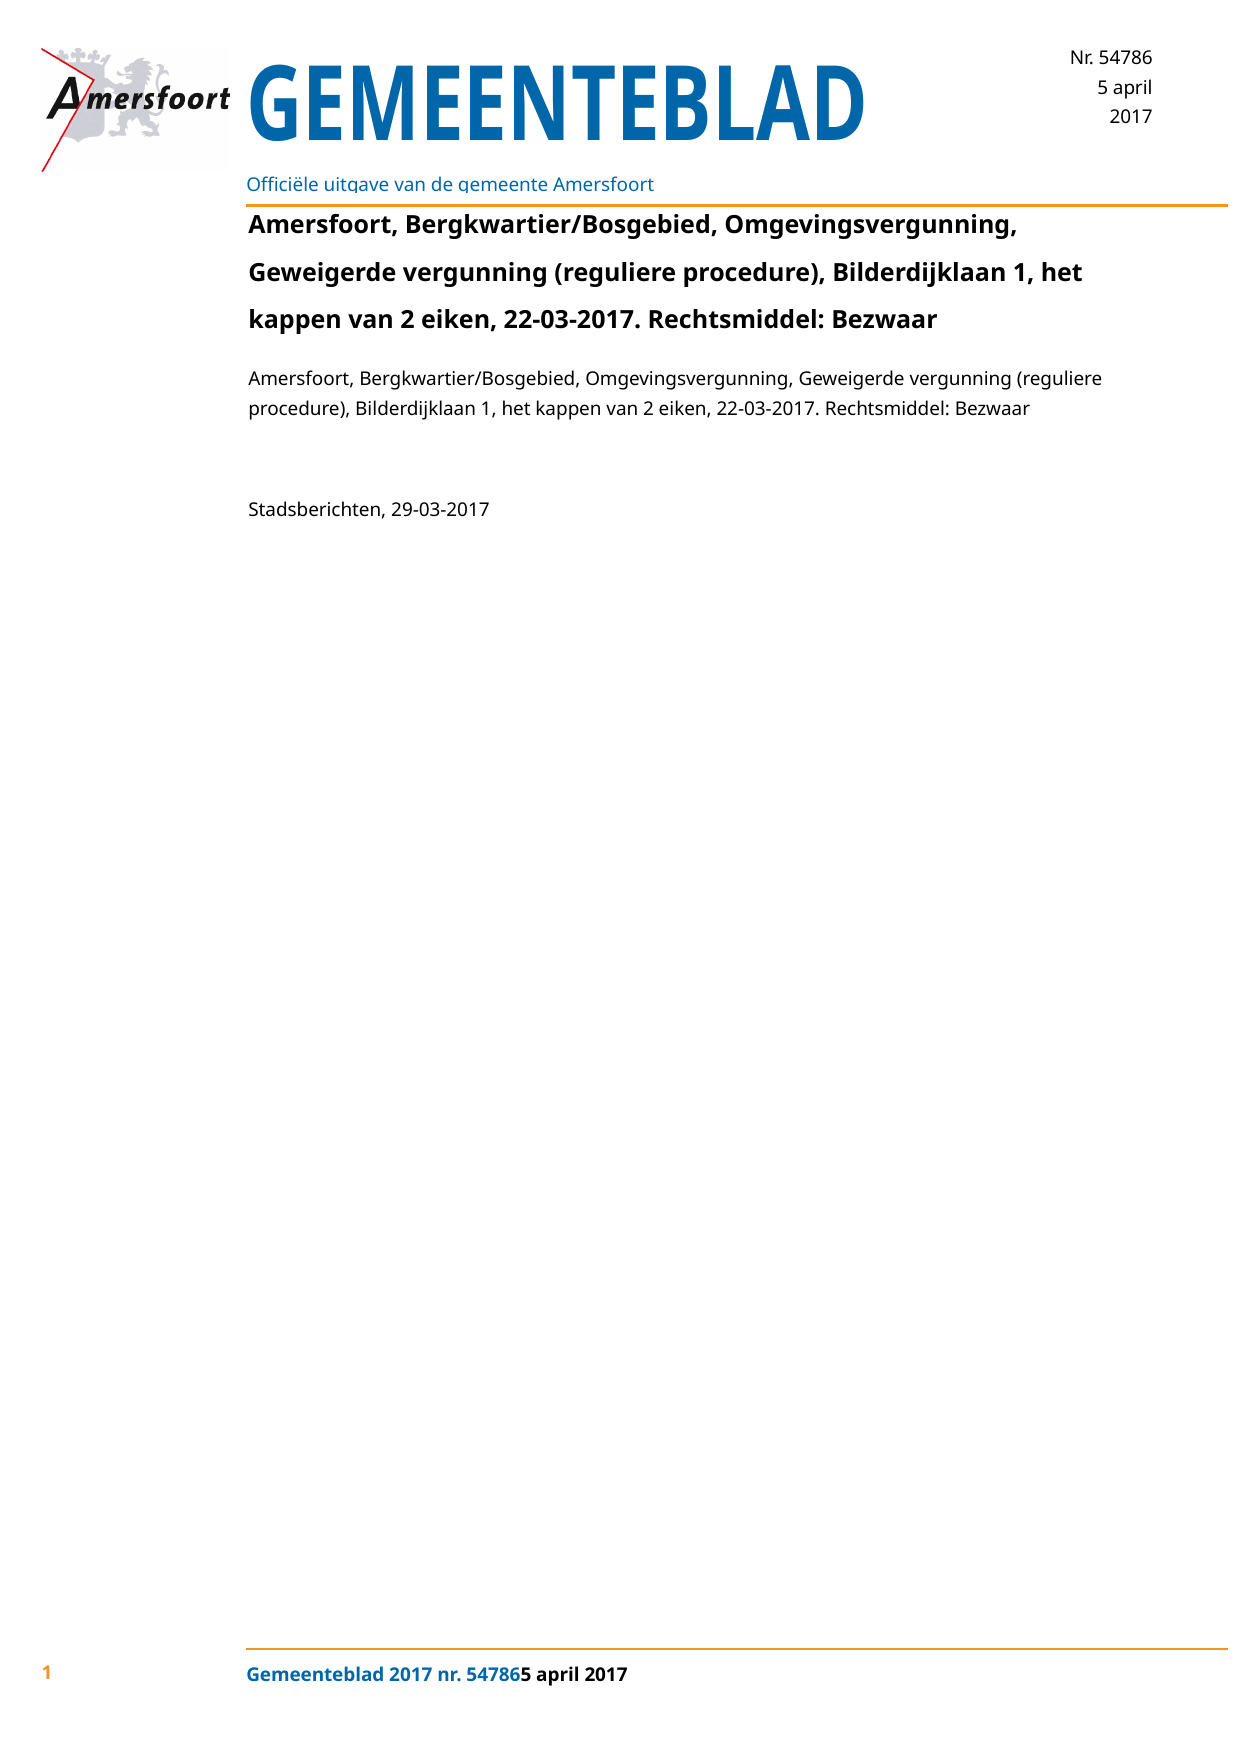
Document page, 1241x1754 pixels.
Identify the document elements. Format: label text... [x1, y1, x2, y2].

text Amersfoort, Bergkwartier/Bosgebied, Omgevingsvergunning, Geweigerde vergunning (reguliere procedure), Bilderdijklaan 1, het kappen van 2 eiken, 22-03-2017. Rechtsmiddel: Bezwaar [248, 207, 1152, 336]
text Stadsberichten, 29-03-2017 [248, 496, 1152, 522]
picture [41, 47, 231, 172]
text Amersfoort, Bergkwartier/Bosgebied, Omgevingsvergunning, Geweigerde vergunning (reguliere procedure), Bilderdijklaan 1, het kappen van 2 eiken, 22-03-2017. Rechtsmiddel: Bezwaar [248, 366, 1152, 421]
